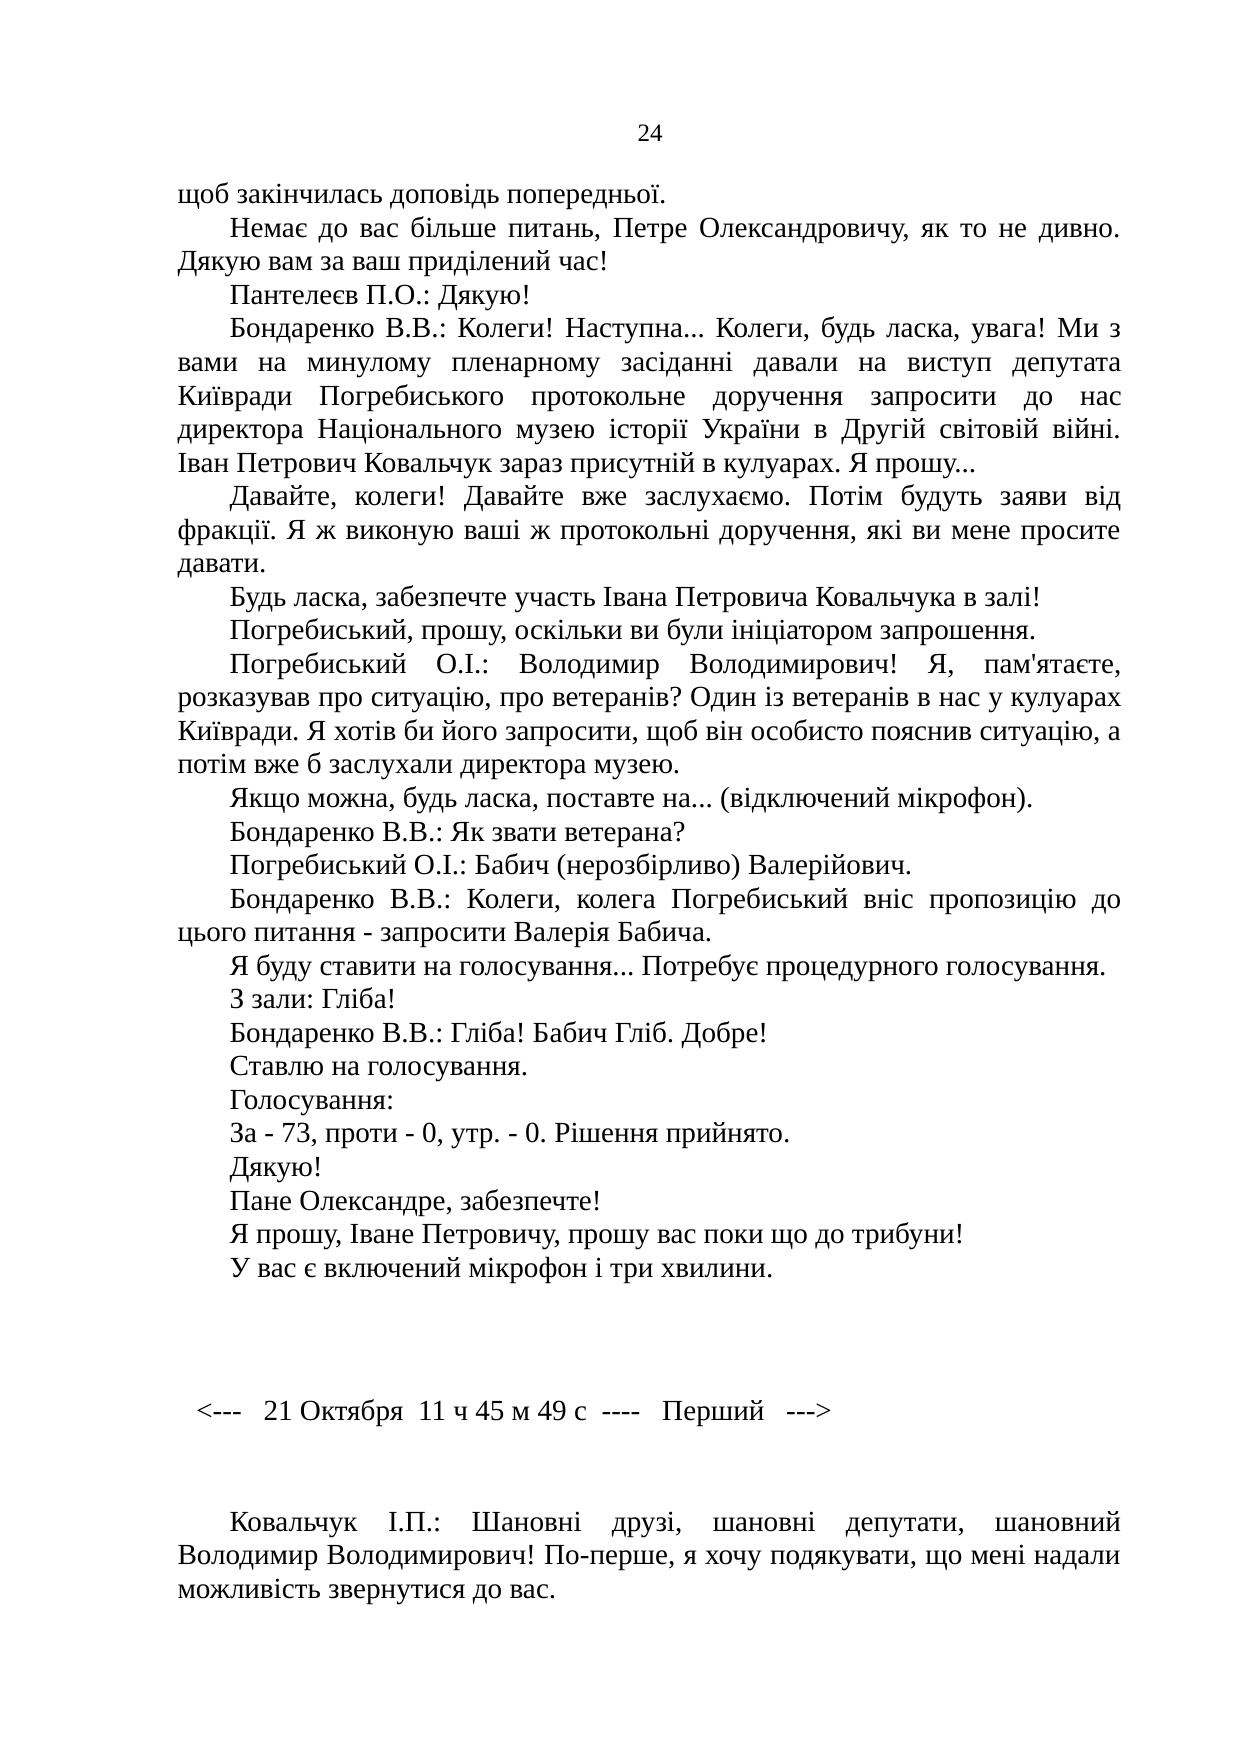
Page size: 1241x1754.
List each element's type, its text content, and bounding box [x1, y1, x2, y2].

text Я буду ставити на голосування... Потребує процедурного голосування. [177, 948, 1122, 981]
text Немає до вас більше питань, Петре Олександровичу, як то не дивно. Дякую вам за ваш приділений час! [177, 210, 1122, 277]
text Будь ласка, забезпечте участь Івана Петровича Ковальчука в залі! [177, 579, 1122, 612]
text Голосування: [177, 1082, 1122, 1116]
text Давайте, колеги! Давайте вже заслухаємо. Потім будуть заяви від фракції. Я ж виконую ваші ж протокольні доручення, які ви мене просите давати. [177, 478, 1122, 579]
text Я прошу, Іване Петровичу, прошу вас поки що до трибуни! [177, 1216, 1122, 1250]
text Пантелеєв П.О.: Дякую! [177, 277, 1122, 311]
text <--- 21 Октября 11 ч 45 м 49 с ---- Перший ---> [177, 1350, 1122, 1437]
text Погребиський, прошу, оскільки ви були ініціатором запрошення. [177, 612, 1122, 646]
text Погребиський О.І.: Володимир Володимирович! Я, пам'ятаєте, розказував про ситуацію, про ветеранів? Один із ветеранів в нас у кулуарах Київради. Я хотів би його запросити, щоб він особисто пояснив ситуацію, а потім вже б заслухали директора музею. [177, 646, 1122, 780]
text Ковальчук І.П.: Шановні друзі, шановні депутати, шановний Володимир Володимирович! По-перше, я хочу подякувати, що мені надали можливість звернутися до вас. [177, 1504, 1122, 1604]
text За - 73, проти - 0, утр. - 0. Рішення прийнято. [177, 1116, 1122, 1149]
text Бондаренко В.В.: Гліба! Бабич Гліб. Добре! [177, 1015, 1122, 1048]
text Погребиський О.І.: Бабич (нерозбірливо) Валерійович. [177, 847, 1122, 881]
text Дякую! [177, 1149, 1122, 1183]
text Якщо можна, будь ласка, поставте на... (відключений мікрофон). [177, 780, 1122, 814]
text У вас є включений мікрофон і три хвилини. [177, 1250, 1122, 1283]
text З зали: Гліба! [177, 981, 1122, 1015]
text щоб закінчилась доповідь попередньої. [177, 176, 1122, 210]
text Пане Олександре, забезпечте! [177, 1183, 1122, 1216]
text Бондаренко В.В.: Як звати ветерана? [177, 814, 1122, 847]
text Бондаренко В.В.: Колеги, колега Погребиський вніс пропозицію до цього питання - запросити Валерія Бабича. [177, 881, 1122, 948]
text Бондаренко В.В.: Колеги! Наступна... Колеги, будь ласка, увага! Ми з вами на минулому пленарному засіданні давали на виступ депутата Київради Погребиського протокольне доручення запросити до нас директора Національного музею історії України в Другій світовій війні. Іван Петрович Ковальчук зараз присутній в кулуарах. Я прошу... [177, 311, 1122, 478]
text Ставлю на голосування. [177, 1048, 1122, 1082]
